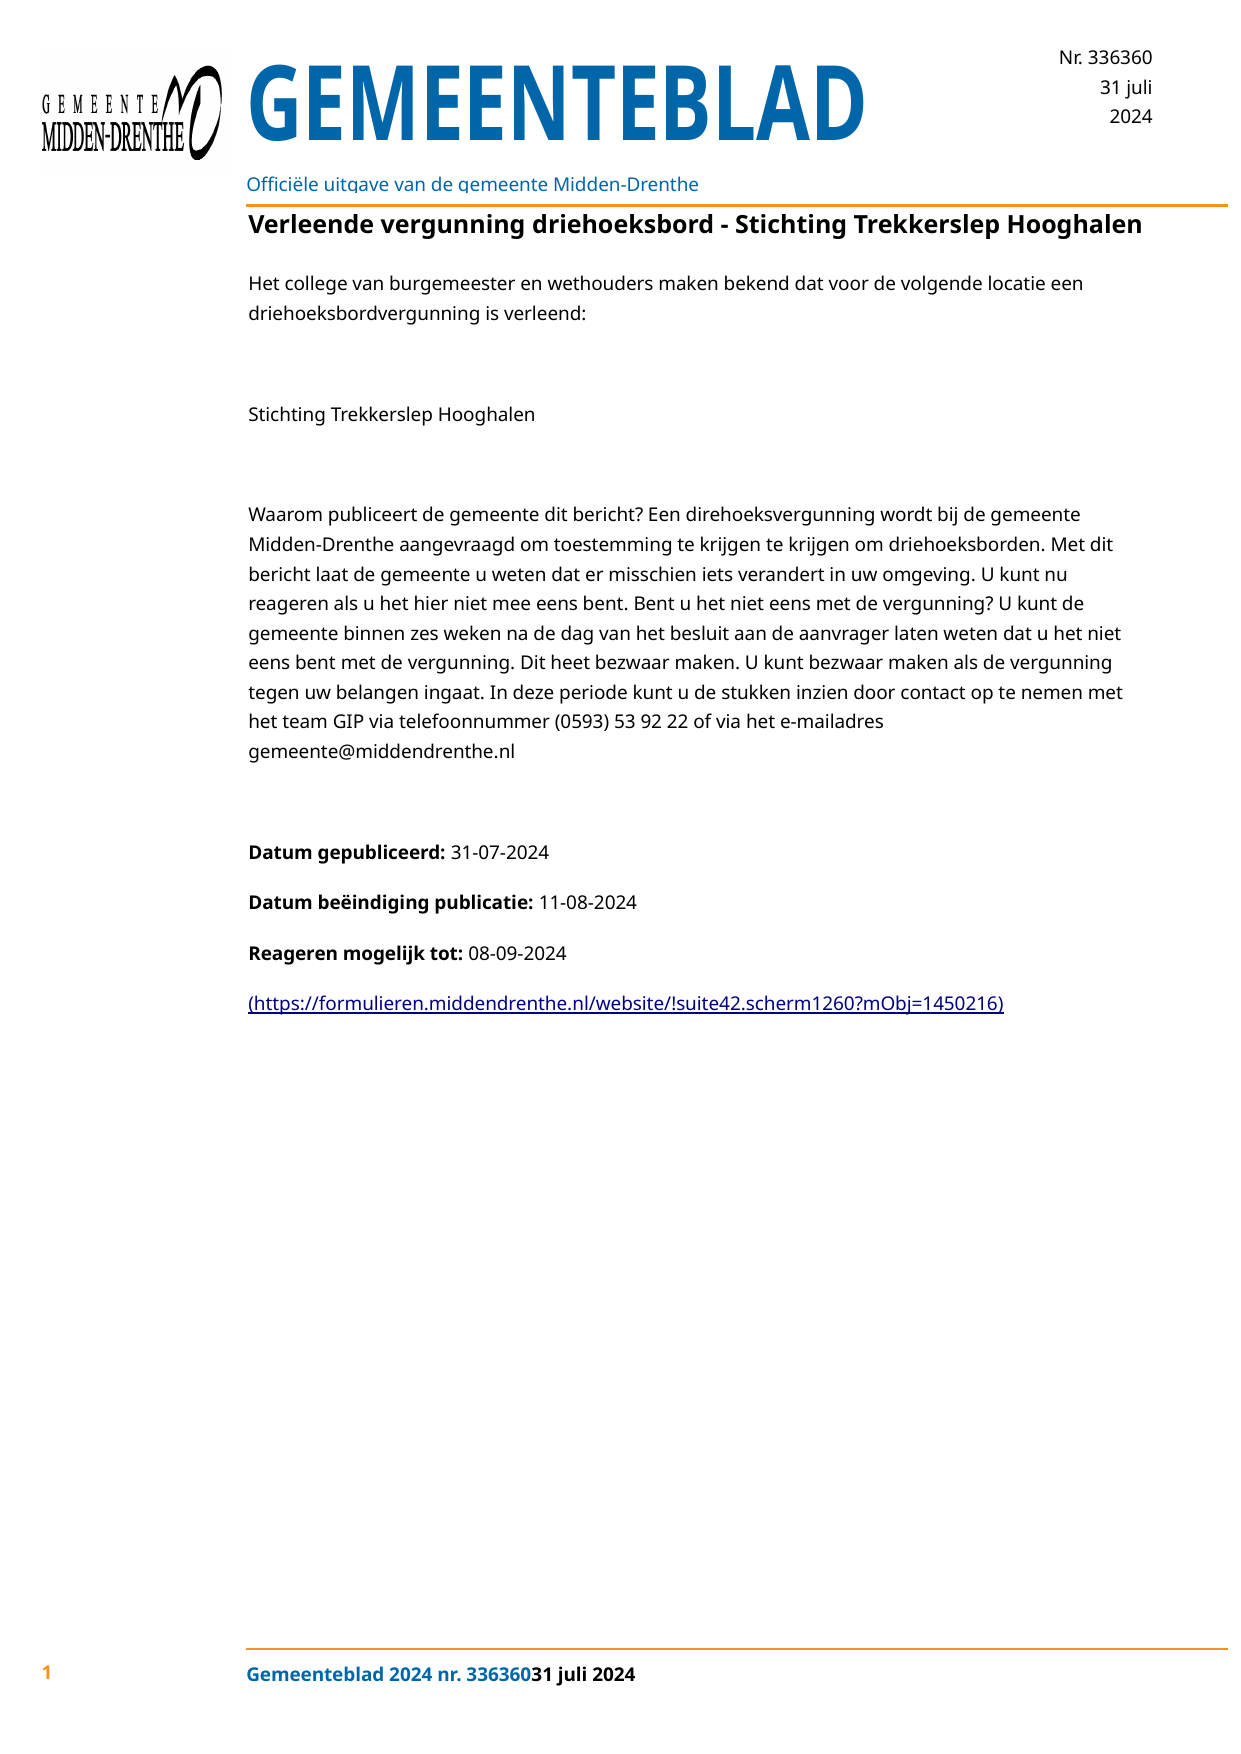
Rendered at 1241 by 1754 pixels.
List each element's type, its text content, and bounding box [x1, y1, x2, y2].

text Stichting Trekkerslep Hooghalen [248, 401, 1152, 426]
text Het college van burgemeester en wethouders maken bekend dat voor de volgende locatie een driehoeksbordvergunning is verleend: [248, 270, 1152, 326]
text Datum gepubliceerd: 31-07-2024 [248, 839, 1152, 865]
text Verleende vergunning driehoeksbord - Stichting Trekkerslep Hooghalen [248, 207, 1152, 241]
text Datum beëindiging publicatie: 11-08-2024 [248, 889, 1152, 915]
text Waarom publiceert de gemeente dit bericht? Een direhoeksvergunning wordt bij de gemeente Midden-Drenthe aangevraagd om toestemming te krijgen te krijgen om driehoeksborden. Met dit bericht laat de gemeente u weten dat er misschien iets verandert in uw omgeving. U kunt nu reageren als u het hier niet mee eens bent. Bent u het niet eens met de vergunning? U kunt de gemeente binnen zes weken na de dag van het besluit aan de aanvrager laten weten dat u het niet eens bent met de vergunning. Dit heet bezwaar maken. U kunt bezwaar maken als de vergunning tegen uw belangen ingaat. In deze periode kunt u de stukken inzien door contact op te nemen met het team GIP via telefoonnummer (0593) 53 92 22 of via het e-mailadres gemeente@middendrenthe.nl [248, 502, 1152, 764]
picture [41, 47, 231, 172]
text Reageren mogelijk tot: 08-09-2024 [248, 940, 1152, 966]
text (https://formulieren.middendrenthe.nl/website/!suite42.scherm1260?mObj=1450216) [248, 990, 1152, 1016]
